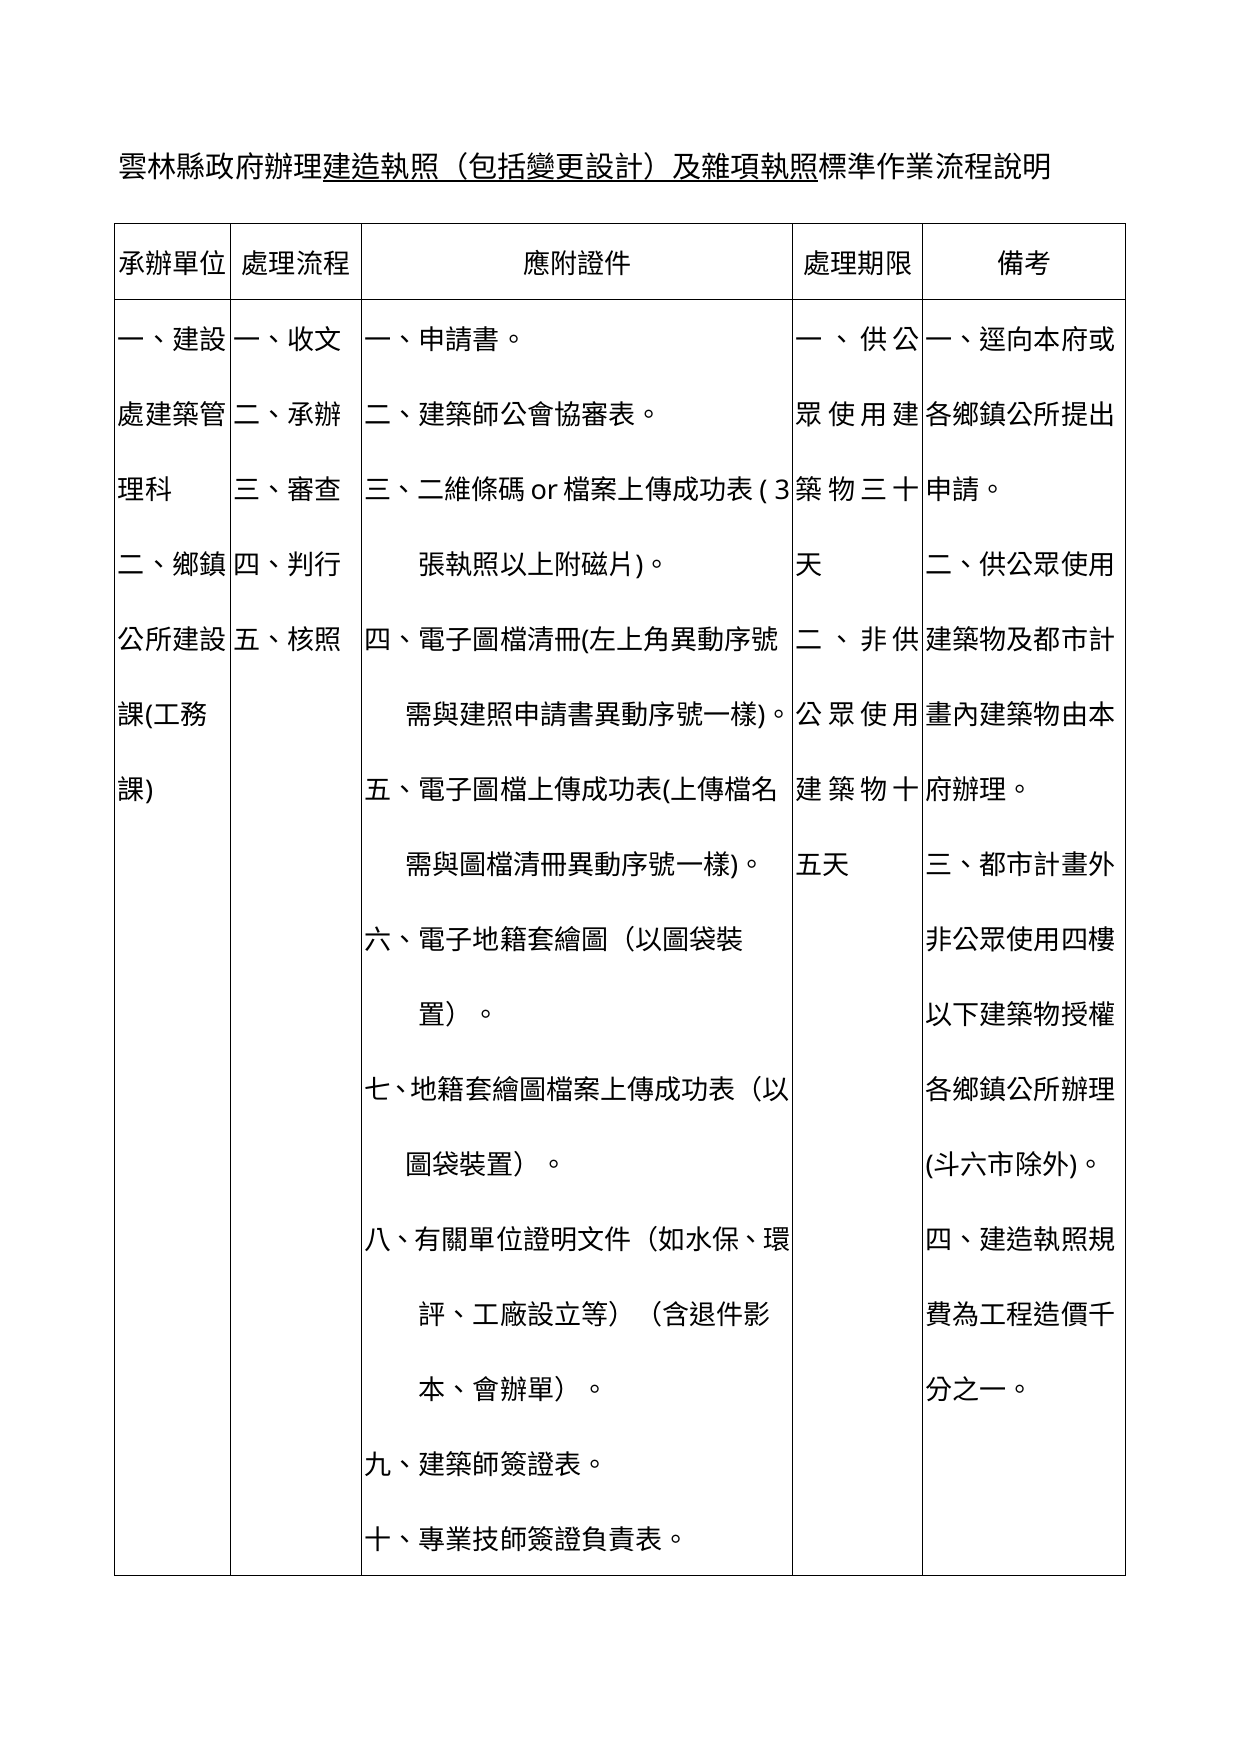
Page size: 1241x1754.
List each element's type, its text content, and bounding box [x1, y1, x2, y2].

table_header 處理流程 [231, 224, 361, 299]
table_cell 一、供公眾使用建築物三十天 二、非供公眾使用建築物十五天 [793, 300, 922, 1575]
table_header 應附證件 [362, 224, 792, 299]
table_cell 一、建設處建築管理科 二、鄉鎮公所建設課(工務課) [115, 300, 230, 1575]
table_header 處理期限 [793, 224, 922, 299]
table_header 承辦單位 [115, 224, 230, 299]
table_cell 一、收文 二、承辦 三、審查 四、判行 五、核照 [231, 300, 361, 1575]
text 雲林縣政府辦理建造執照（包括變更設計）及雜項執照標準作業流程說明 [118, 127, 1122, 202]
table_cell 一、申請書。 二、建築師公會協審表。 三、二維條碼or檔案上傳成功表 ( 3張執照以上附磁片)。 四、電子圖檔清冊(左上角異動序號需與建照申請書異動序號一樣)。 五、電子圖檔上傳成功表(上傳檔名需與圖檔清冊異動序號一樣)。 六、電子地籍套繪圖（以圖袋裝置）。 七、地籍套繪圖檔案上傳成功表（以圖袋裝置）。 八、有關單位證明文件（如水保、環評、工廠設立等）（含退件影本、會辦單）。 九、建築師簽證表。 十、專業技師簽證負責表。 [362, 300, 792, 1575]
table_header 備考 [923, 224, 1125, 299]
table_cell 一、逕向本府或各鄉鎮公所提出申請。 二、供公眾使用建築物及都市計畫內建築物由本府辦理。 三、都市計畫外非公眾使用四樓以下建築物授權各鄉鎮公所辦理(斗六市除外)。 四、建造執照規費為工程造價千分之一。 [923, 300, 1125, 1575]
